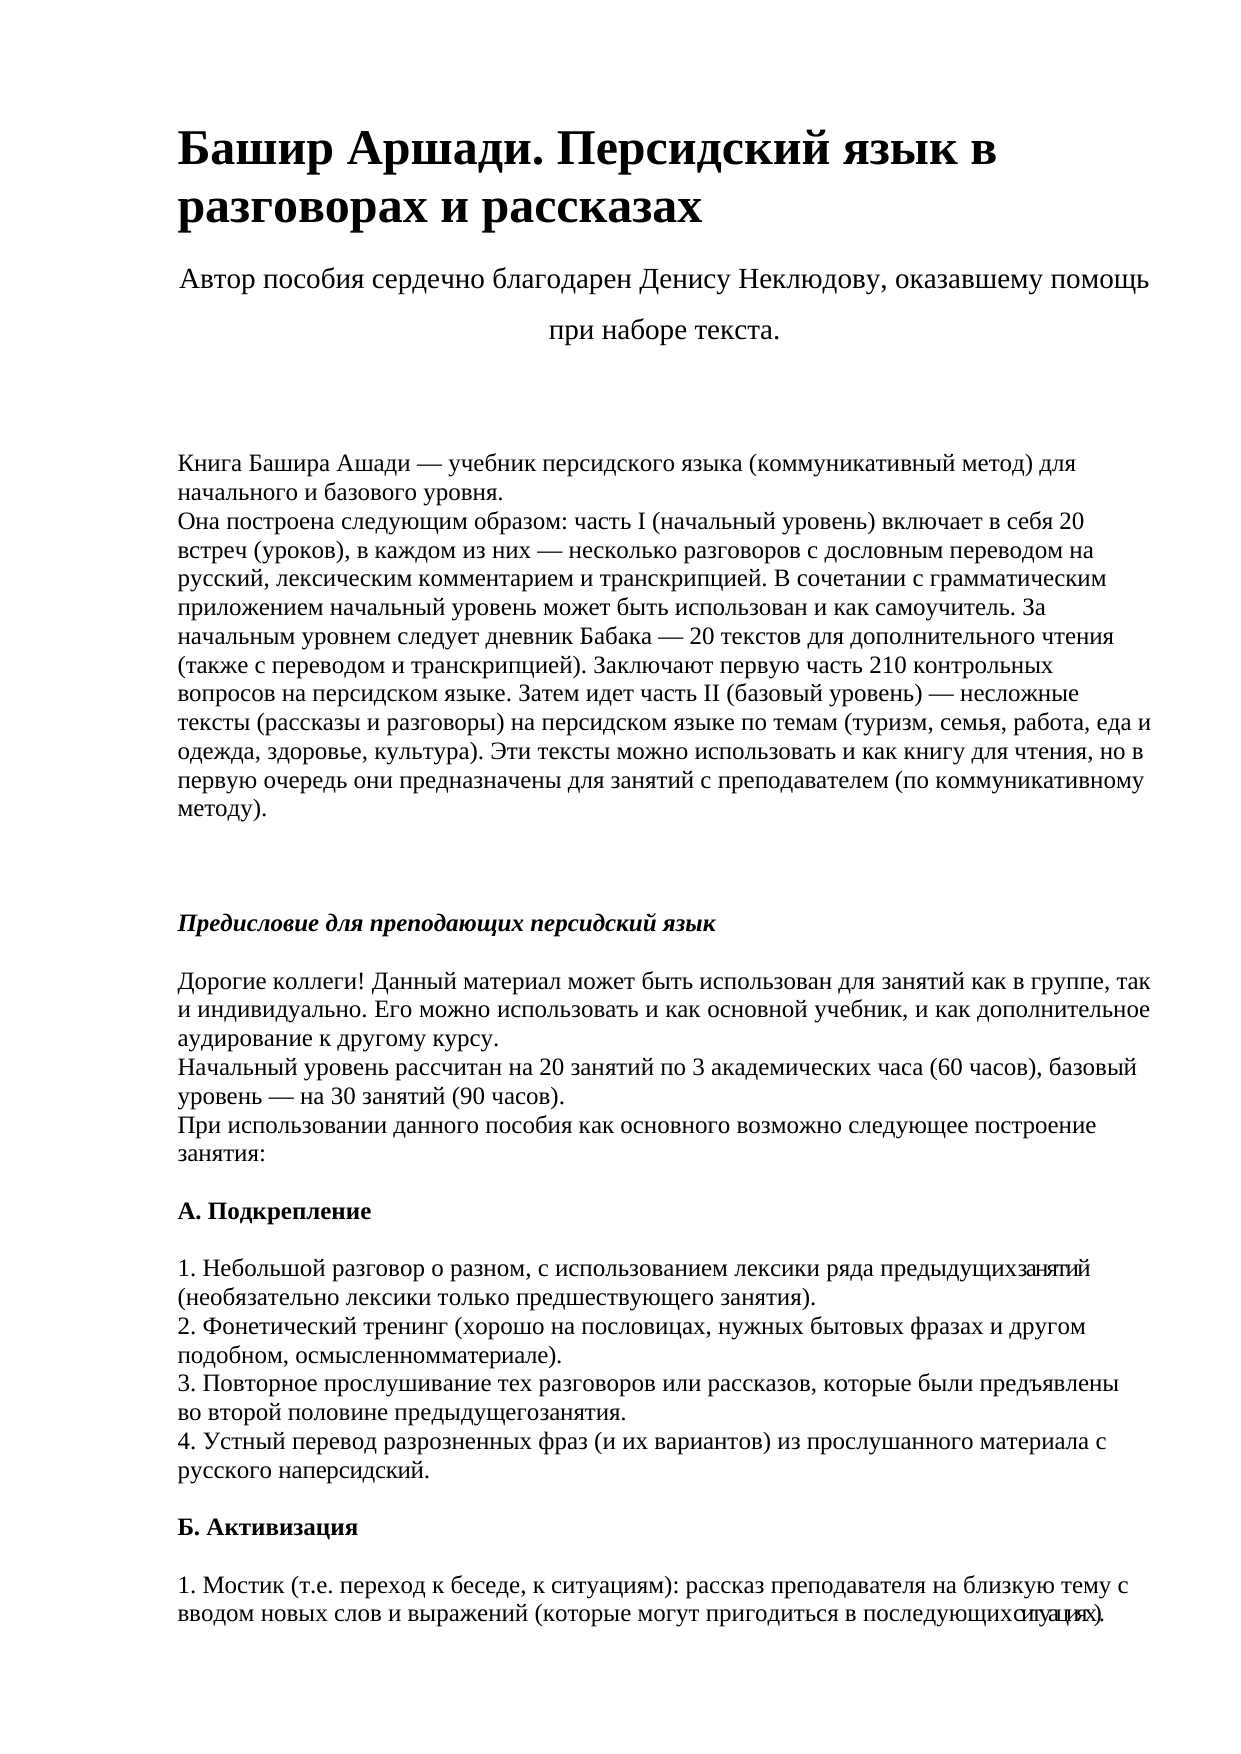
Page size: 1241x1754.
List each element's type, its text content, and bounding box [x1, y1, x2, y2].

text Б. Активизация [177, 1512, 1201, 1541]
list Повторное прослушивание тех разговоров или рассказов, которые были предъявлены во второй половине предыдущегозанятия. [177, 1368, 1150, 1426]
list Небольшой разговор о разном, с использованием лексики ряда предыдущихзанятий [177, 1253, 1201, 1282]
list Фонетический тренинг (хорошо на пословицах, нужных бытовых фразах и другом подобном, осмысленномматериале). [177, 1311, 1086, 1368]
list Мостик (т.е. переход к беседе, к ситуациям): рассказ преподавателя на близкую тему с вводом новых слов и выражений (которые могут пригодиться в последующихситуациях). [177, 1570, 1144, 1627]
text (необязательно лексики только предшествующего занятия). [177, 1282, 1201, 1311]
text При использовании данного пособия как основного возможно следующее построение занятия: [177, 1110, 1098, 1167]
list Устный перевод разрозненных фраз (и их вариантов) из прослушанного материала с русского наперсидский. [177, 1426, 1107, 1483]
text Начальный уровень рассчитан на 20 занятий по 3 академических часа (60 часов), базовый уровень — на 30 занятий (90 часов). [177, 1052, 1139, 1109]
subtitle Башир Аршади. Персидский язык в разговорах и рассказах [177, 118, 999, 233]
text Она построена следующим образом: часть I (начальный уровень) включает в себя 20 встреч (уроков), в каждом из них — несколько разговоров с дословным переводом на русский, лексическим комментарием и транскрипцией. В сочетании с грамматическим приложением начальный уровень может быть использован и как самоучитель. За начальным уровнем следует дневник Бабака — 20 текстов для дополнительного чтения (также с переводом и транскрипцией). Заключают первую часть 210 контрольных вопросов на персидском языке. Затем идет часть II (базовый уровень) — несложные тексты (рассказы и разговоры) на персидском языке по темам (туризм, семья, работа, еда и одежда, здоровье, культура). Эти тексты можно использовать и как книгу для чтения, но в первую очередь они предназначены для занятий с преподавателем (по коммуникативному методу). [177, 506, 1152, 822]
text Предисловие для преподающих персидский язык [177, 908, 1201, 937]
text А. Подкрепление [177, 1196, 1201, 1225]
text Дорогие коллеги! Данный материал может быть использован для занятий как в группе, так и индивидуально. Его можно использовать и как основной учебник, и как дополнительное аудирование к другому курсу. [177, 966, 1151, 1052]
text Книга Башира Ашади — учебник персидского языка (коммуникативный метод) для начального и базового уровня. [177, 448, 1078, 506]
text Автор пособия сердечно благодарен Денису Неклюдову, оказавшему помощь при наборе текста. [179, 261, 1152, 345]
